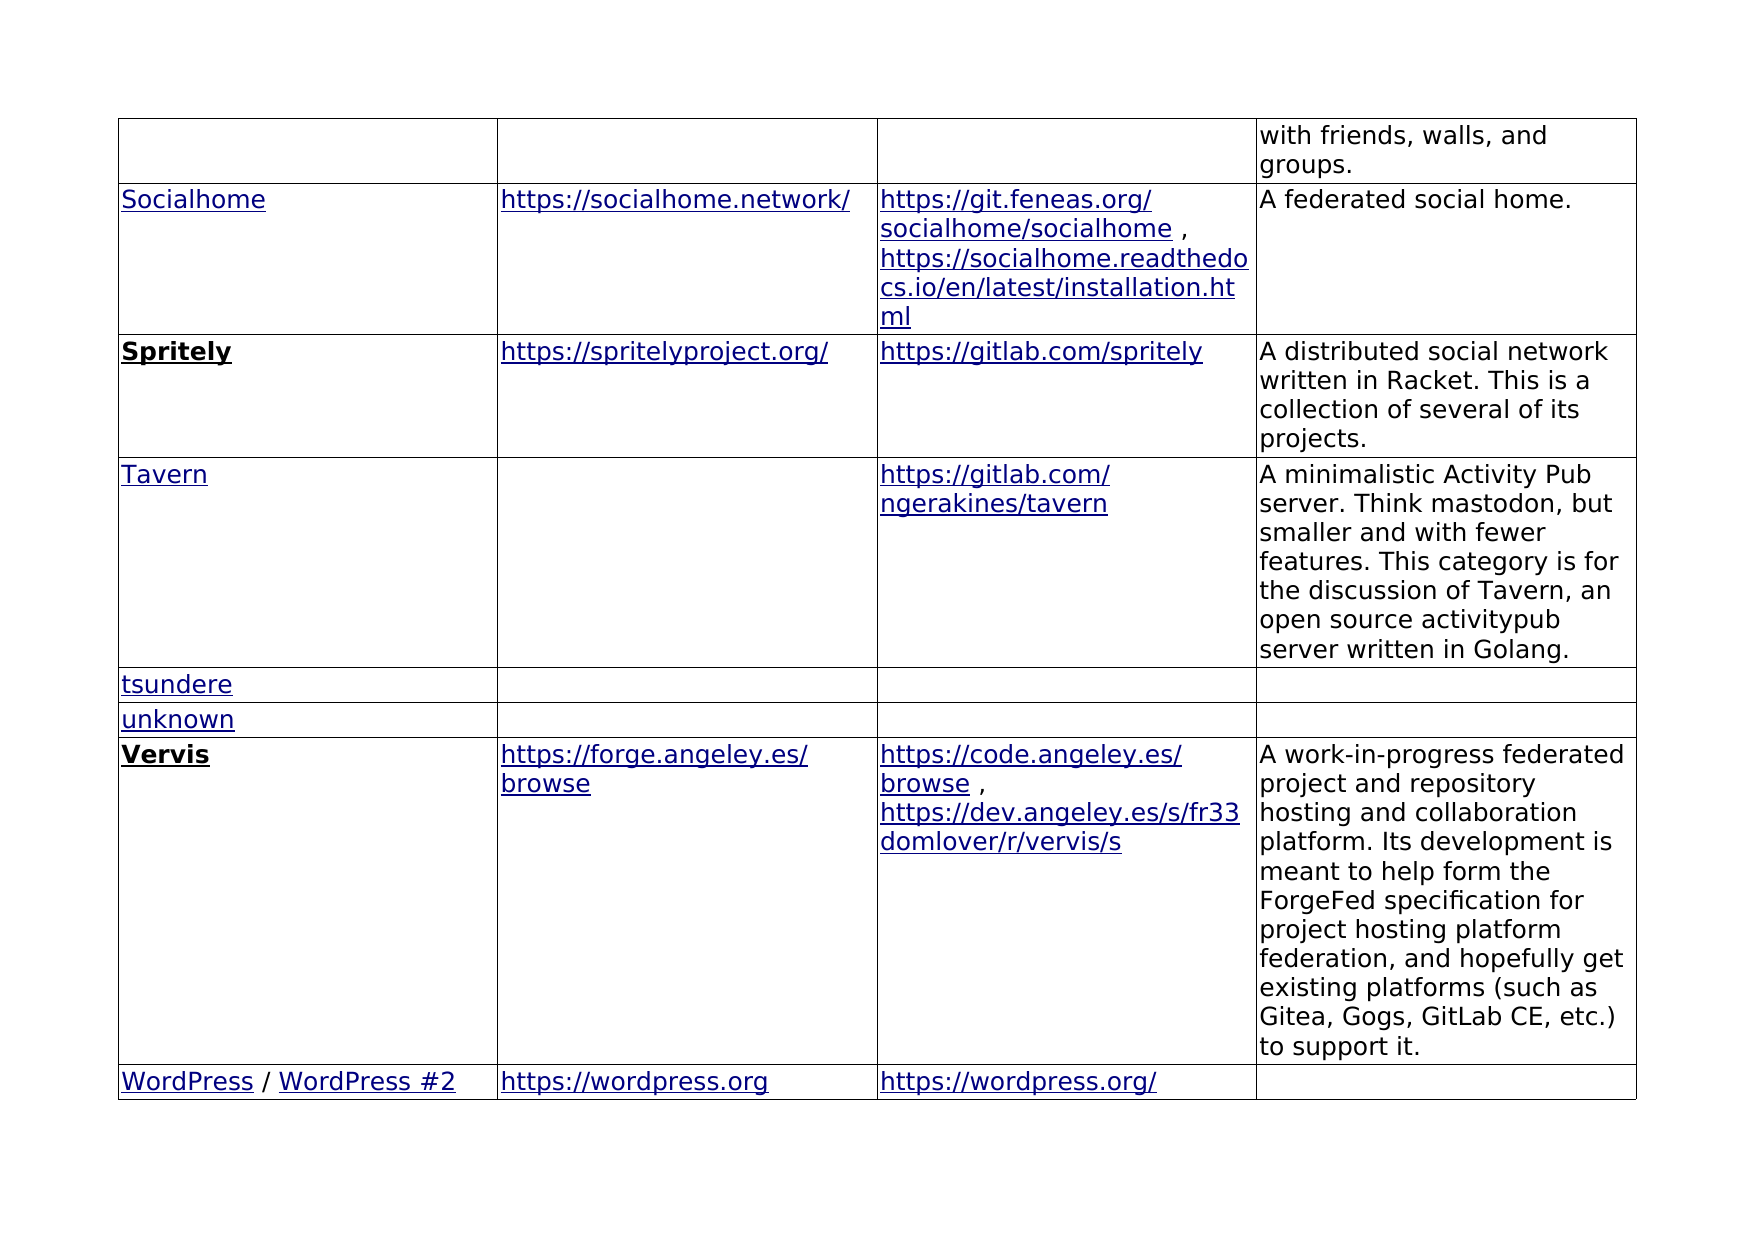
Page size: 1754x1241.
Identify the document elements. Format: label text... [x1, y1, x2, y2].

table_cell https://gitlab.com/ngerakines/tavern [878, 458, 1256, 667]
table_cell Tavern [119, 458, 497, 667]
table_cell A federated social home. [1257, 184, 1636, 334]
table_cell [498, 668, 877, 702]
table_cell https://code.angeley.es/browse , https://dev.angeley.es/s/fr33domlover/r/vervis/s [878, 738, 1256, 1064]
table_cell https://git.feneas.org/socialhome/socialhome , https://socialhome.readthedocs.io/en/latest/installation.html [878, 184, 1256, 334]
table_cell WordPress / WordPress #2 [119, 1065, 497, 1099]
table_cell https://gitlab.com/spritely [878, 335, 1256, 457]
table_cell [878, 703, 1256, 737]
table_cell A minimalistic Activity Pub server. Think mastodon, but smaller and with fewer features. This category is for the discussion of Tavern, an open source activitypub server written in Golang. [1257, 458, 1636, 667]
table_cell [1257, 703, 1636, 737]
table_cell https://wordpress.org/ [878, 1065, 1256, 1099]
table_cell [498, 703, 877, 737]
table_cell [498, 119, 877, 182]
table_cell [498, 458, 877, 667]
table_cell Socialhome [119, 184, 497, 334]
table_cell https://wordpress.org [498, 1065, 877, 1099]
table_cell A work-in-progress federated project and repository hosting and collaboration platform. Its development is meant to help form the ForgeFed specification for project hosting platform federation, and hopefully get existing platforms (such as Gitea, Gogs, GitLab CE, etc.) to support it. [1257, 738, 1636, 1064]
table_cell Vervis [119, 738, 497, 1064]
table_cell https://forge.angeley.es/browse [498, 738, 877, 1064]
table_cell Spritely [119, 335, 497, 457]
table_cell unknown [119, 703, 497, 737]
table_cell [1257, 668, 1636, 702]
table_cell [119, 119, 497, 182]
table_cell [1257, 1065, 1636, 1099]
table_cell https://socialhome.network/ [498, 184, 877, 334]
table_cell with friends, walls, and groups. [1257, 119, 1636, 182]
table_cell [878, 119, 1256, 182]
table_cell tsundere [119, 668, 497, 702]
table_cell A distributed social network written in Racket. This is a collection of several of its projects. [1257, 335, 1636, 457]
table_cell [878, 668, 1256, 702]
table_cell https://spritelyproject.org/ [498, 335, 877, 457]
